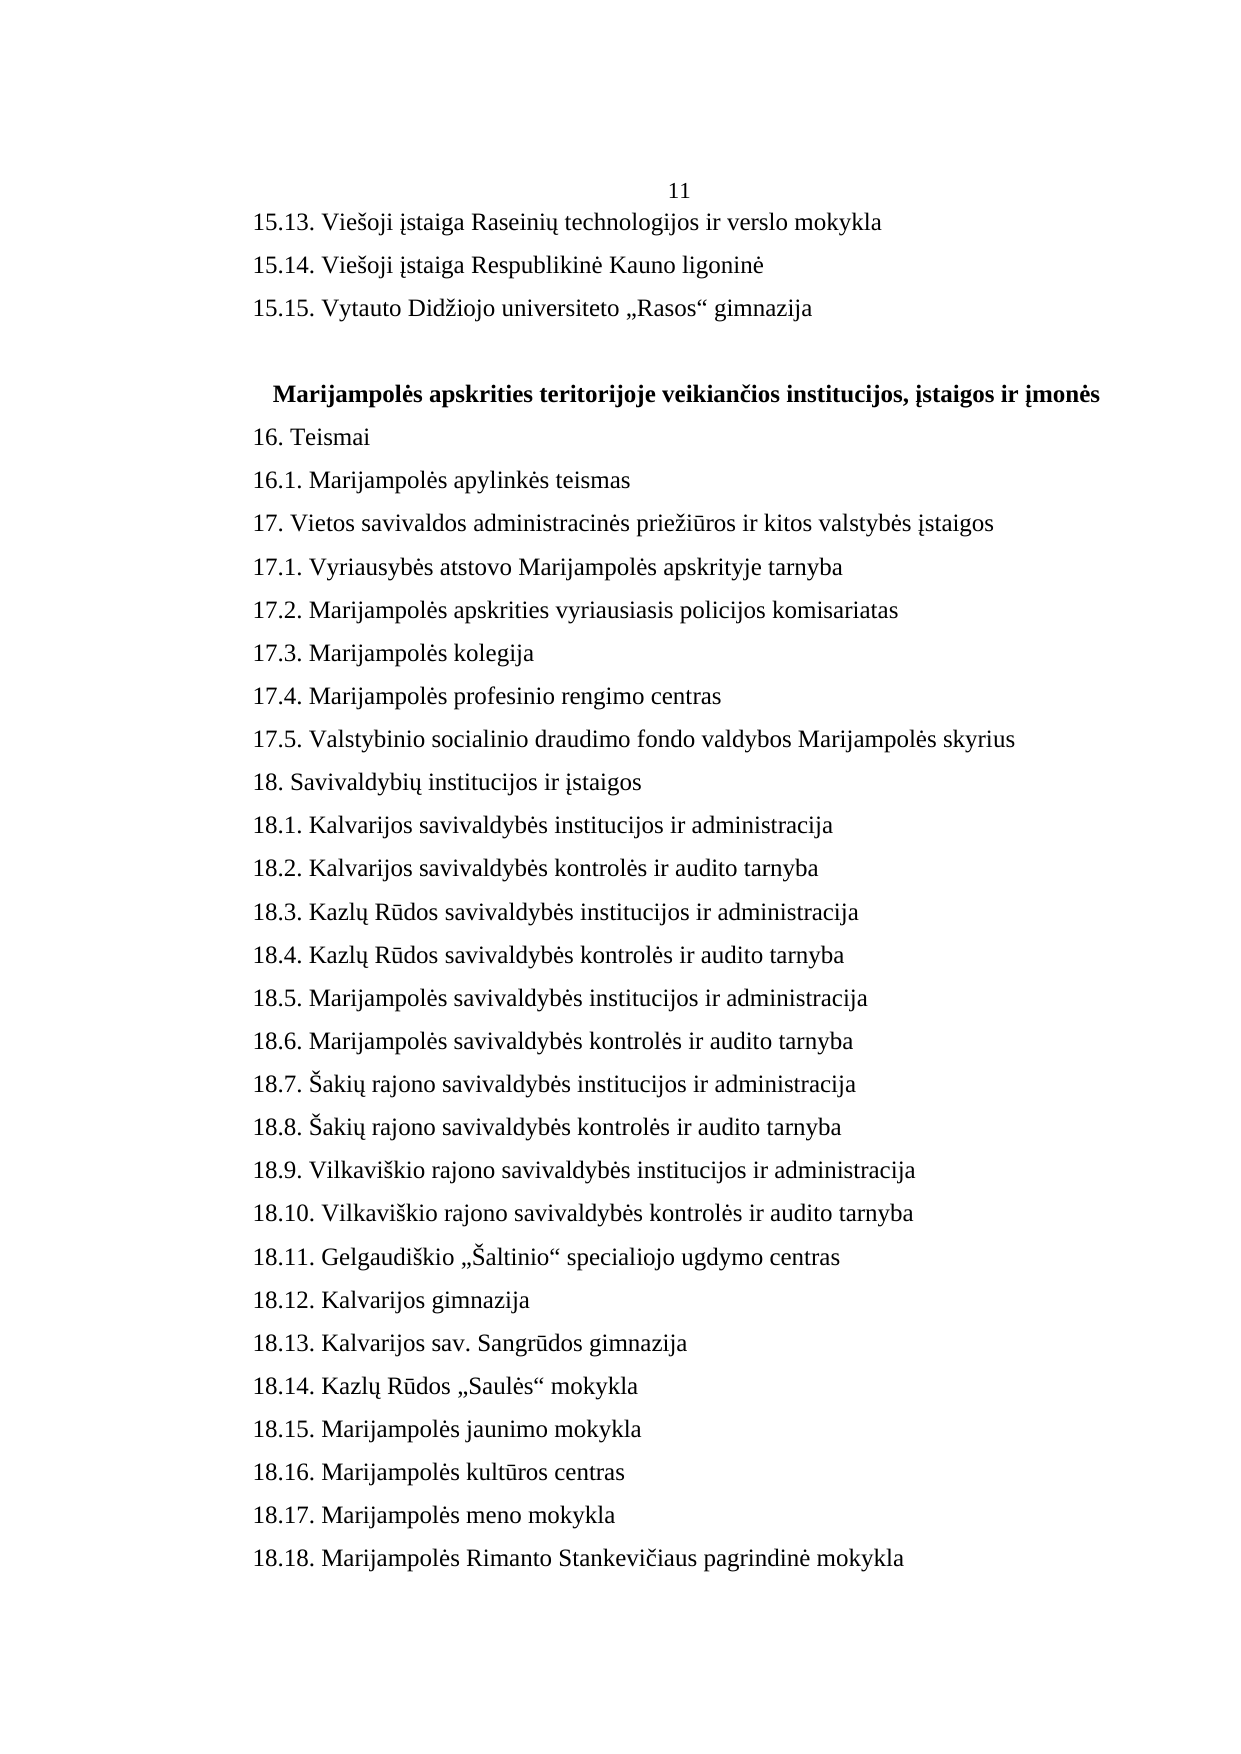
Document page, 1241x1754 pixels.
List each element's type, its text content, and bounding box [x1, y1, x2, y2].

text 18.7. Šakių rajono savivaldybės institucijos ir administracija [177, 1069, 1181, 1098]
text Marijampolės apskrities teritorijoje veikiančios institucijos, įstaigos ir įmonės [177, 379, 1181, 408]
text 18.4. Kazlų Rūdos savivaldybės kontrolės ir audito tarnyba [177, 940, 1181, 968]
text 18.2. Kalvarijos savivaldybės kontrolės ir audito tarnyba [177, 853, 1181, 882]
text 18.3. Kazlų Rūdos savivaldybės institucijos ir administracija [177, 897, 1181, 925]
text 17.3. Marijampolės kolegija [177, 638, 1181, 667]
text 18. Savivaldybių institucijos ir įstaigos [177, 767, 1181, 796]
text 15.13. Viešoji įstaiga Raseinių technologijos ir verslo mokykla [177, 207, 1181, 235]
text 17.5. Valstybinio socialinio draudimo fondo valdybos Marijampolės skyrius [177, 724, 1181, 753]
text 17.2. Marijampolės apskrities vyriausiasis policijos komisariatas [177, 595, 1181, 623]
text 18.12. Kalvarijos gimnazija [177, 1285, 1181, 1313]
text 18.16. Marijampolės kultūros centras [177, 1457, 1181, 1486]
text 18.14. Kazlų Rūdos „Saulės“ mokykla [177, 1371, 1181, 1400]
text 17.1. Vyriausybės atstovo Marijampolės apskrityje tarnyba [177, 552, 1181, 580]
text 18.6. Marijampolės savivaldybės kontrolės ir audito tarnyba [177, 1026, 1181, 1055]
text 16. Teismai [177, 422, 1181, 451]
text 18.9. Vilkaviškio rajono savivaldybės institucijos ir administracija [177, 1155, 1181, 1184]
text 18.18. Marijampolės Rimanto Stankevičiaus pagrindinė mokykla [177, 1543, 1181, 1572]
text 18.8. Šakių rajono savivaldybės kontrolės ir audito tarnyba [177, 1112, 1181, 1141]
text 16.1. Marijampolės apylinkės teismas [177, 465, 1181, 494]
text 18.15. Marijampolės jaunimo mokykla [177, 1414, 1181, 1443]
text 15.15. Vytauto Didžiojo universiteto „Rasos“ gimnazija [177, 293, 1181, 322]
text 15.14. Viešoji įstaiga Respublikinė Kauno ligoninė [177, 250, 1181, 278]
text 18.17. Marijampolės meno mokykla [177, 1500, 1181, 1529]
text 18.1. Kalvarijos savivaldybės institucijos ir administracija [177, 810, 1181, 839]
text 17.4. Marijampolės profesinio rengimo centras [177, 681, 1181, 710]
text 18.11. Gelgaudiškio „Šaltinio“ specialiojo ugdymo centras [177, 1242, 1181, 1270]
text 18.10. Vilkaviškio rajono savivaldybės kontrolės ir audito tarnyba [177, 1198, 1181, 1227]
text 18.5. Marijampolės savivaldybės institucijos ir administracija [177, 983, 1181, 1012]
text 18.13. Kalvarijos sav. Sangrūdos gimnazija [177, 1328, 1181, 1357]
text 17. Vietos savivaldos administracinės priežiūros ir kitos valstybės įstaigos [177, 508, 1181, 537]
